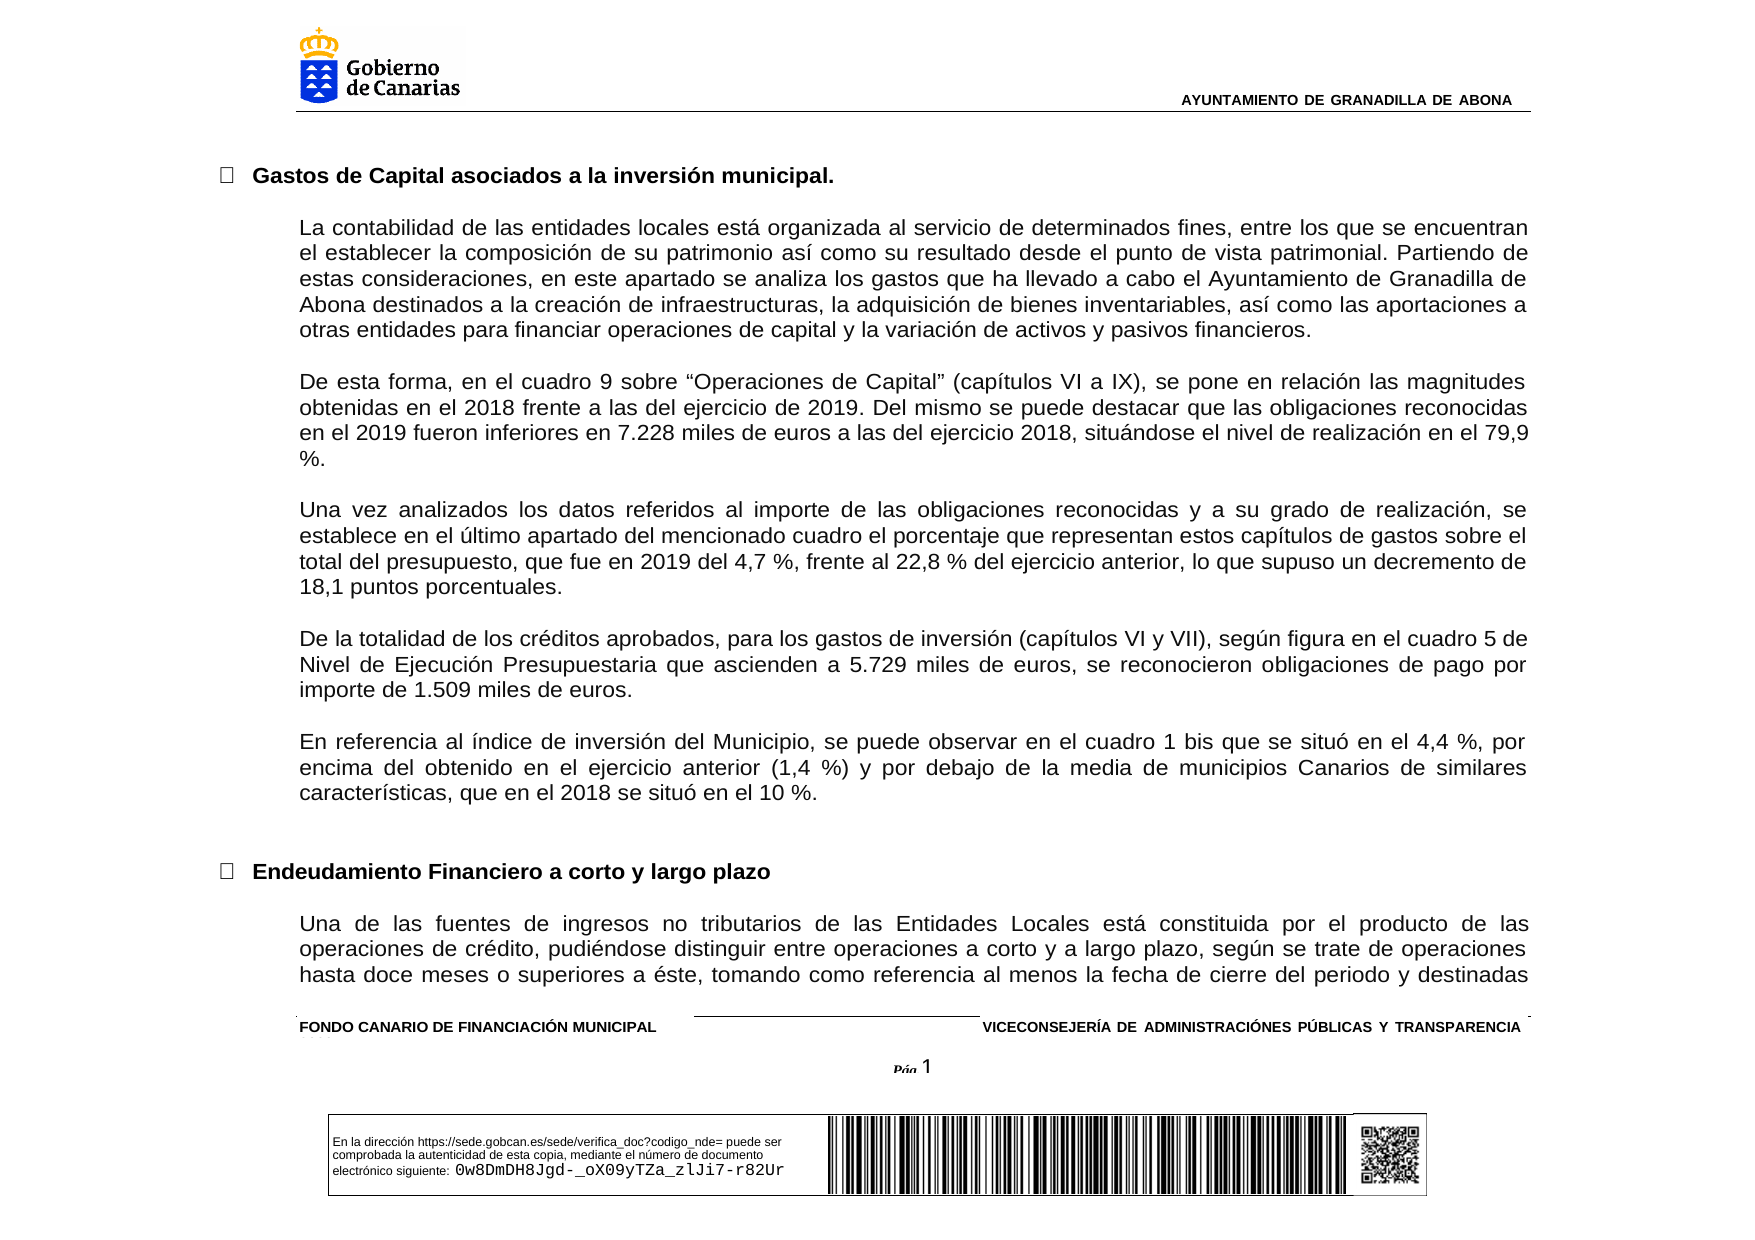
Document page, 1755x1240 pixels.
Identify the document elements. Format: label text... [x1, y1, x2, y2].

list Endeudamiento Financiero a corto y largo plazo [218, 858, 1560, 884]
text Una vez analizados los datos referidos al importe de las obligaciones reconocidas y a su grado de realización, se establece en el último apartado del mencionado cuadro el porcentaje que representan estos capítulos de gastos sobre el total del presupuesto, que fue en 2019 del 4,7 %, frente al 22,8 % del ejercicio anterior, lo que supuso un decremento de 18,1 puntos porcentuales. [299, 497, 1529, 599]
text Una de las fuentes de ingresos no tributarios de las Entidades Locales está constituida por el producto de las operaciones de crédito, pudiéndose distinguir entre operaciones a corto y a largo plazo, según se trate de operaciones hasta doce meses o superiores a éste, tomando como referencia al menos la fecha de cierre del periodo y destinadas [299, 911, 1529, 987]
text De la totalidad de los créditos aprobados, para los gastos de inversión (capítulos VI y VII), según figura en el cuadro 5 de Nivel de Ejecución Presupuestaria que ascienden a 5.729 miles de euros, se reconocieron obligaciones de pago por importe de 1.509 miles de euros. [299, 626, 1529, 702]
text De esta forma, en el cuadro 9 sobre “Operaciones de Capital” (capítulos VI a IX), se pone en relación las magnitudes obtenidas en el 2018 frente a las del ejercicio de 2019. Del mismo se puede destacar que las obligaciones reconocidas en el 2019 fueron inferiores en 7.228 miles de euros a las del ejercicio 2018, situándose el nivel de realización en el 79,9 %. [299, 369, 1529, 471]
text En referencia al índice de inversión del Municipio, se puede observar en el cuadro 1 bis que se situó en el 4,4 %, por encima del obtenido en el ejercicio anterior (1,4 %) y por debajo de la media de municipios Canarios de similares características, que en el 2018 se situó en el 10 %. [299, 729, 1529, 805]
list Gastos de Capital asociados a la inversión municipal. [218, 162, 1560, 188]
text La contabilidad de las entidades locales está organizada al servicio de determinados fines, entre los que se encuentran el establecer la composición de su patrimonio así como su resultado desde el punto de vista patrimonial. Partiendo de estas consideraciones, en este apartado se analiza los gastos que ha llevado a cabo el Ayuntamiento de Granadilla de Abona destinados a la creación de infraestructuras, la adquisición de bienes inventariables, así como las aportaciones a otras entidades para financiar operaciones de capital y la variación de activos y pasivos financieros. [299, 214, 1529, 342]
